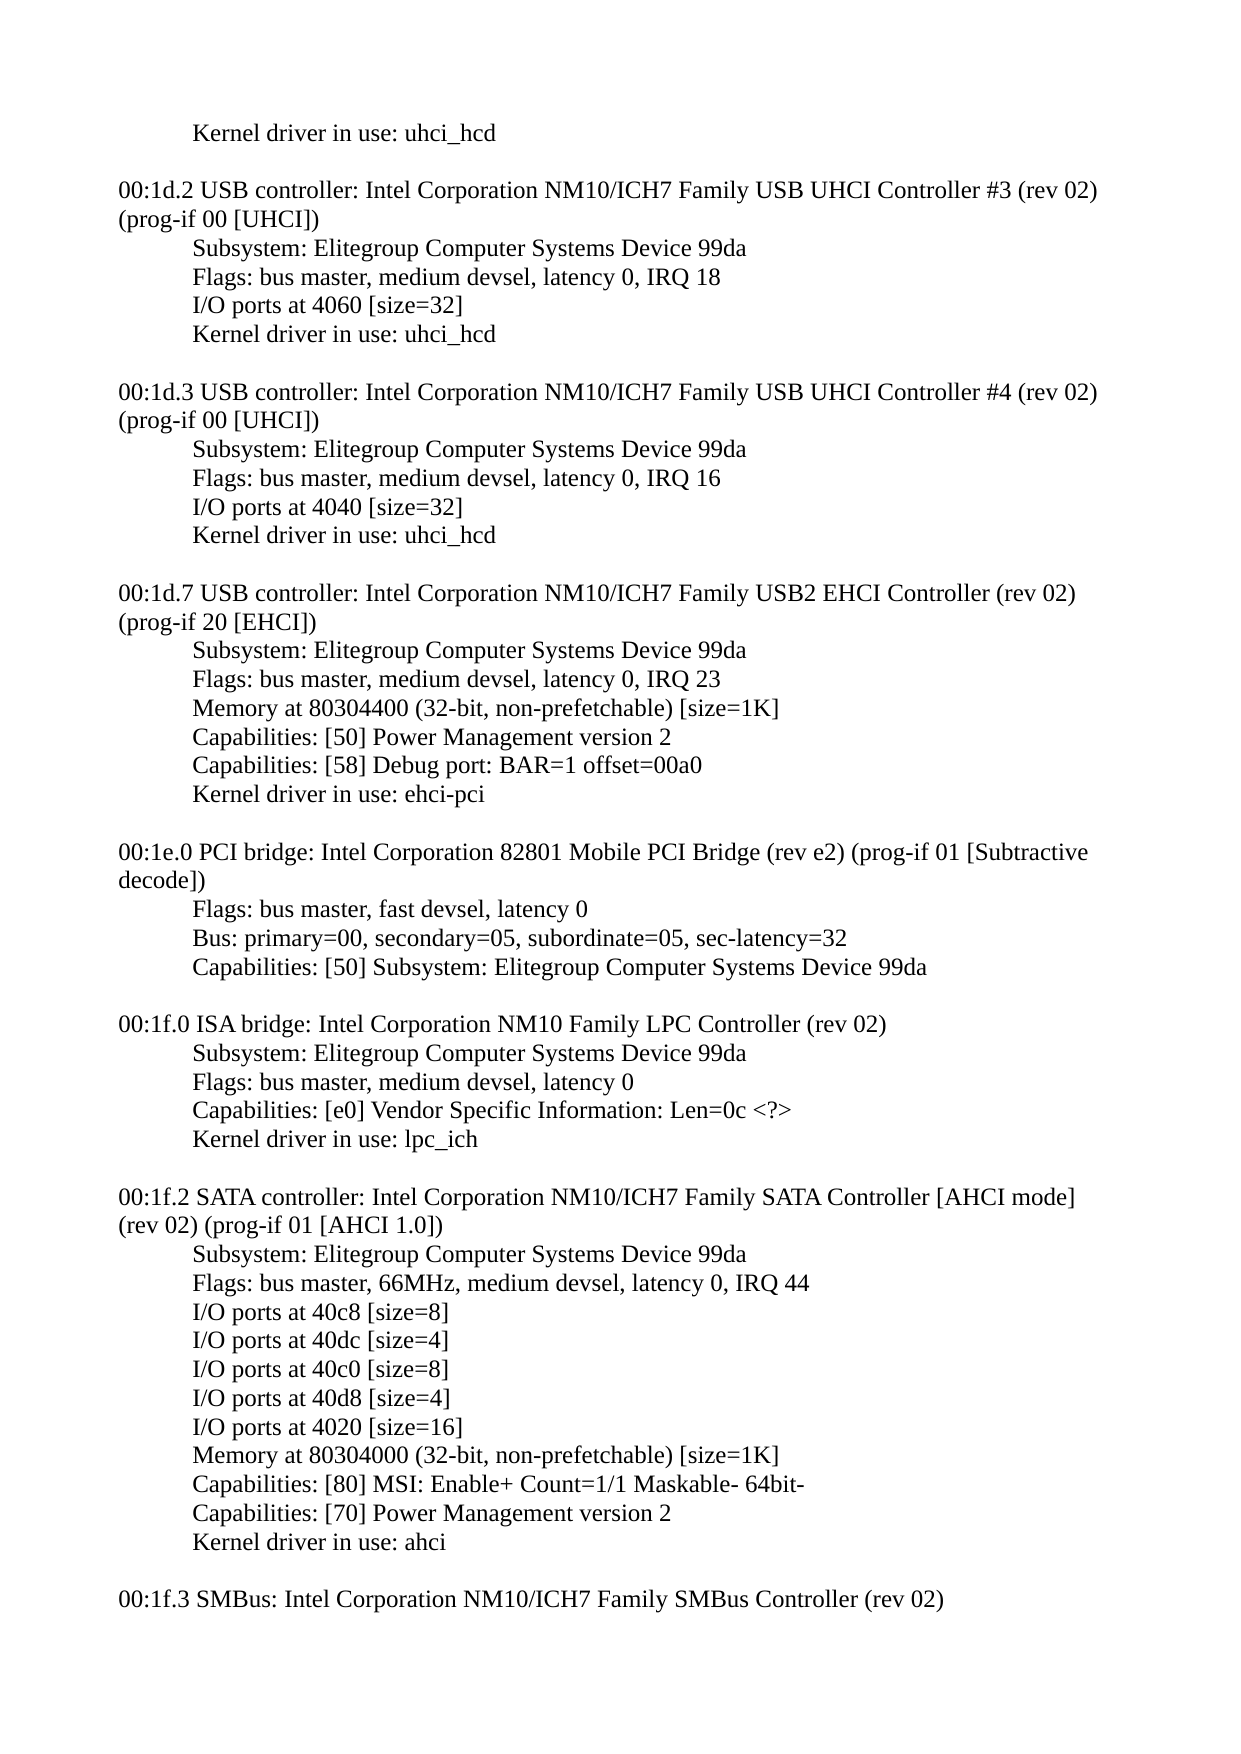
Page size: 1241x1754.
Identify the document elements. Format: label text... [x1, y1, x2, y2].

text Flags: bus master, 66MHz, medium devsel, latency 0, IRQ 44 [118, 1268, 1122, 1297]
text Kernel driver in use: uhci_hcd [118, 319, 1122, 348]
text Subsystem: Elitegroup Computer Systems Device 99da [118, 636, 1122, 664]
text Kernel driver in use: lpc_ich [118, 1124, 1122, 1153]
text Kernel driver in use: ahci [118, 1527, 1122, 1556]
text Flags: bus master, medium devsel, latency 0, IRQ 16 [118, 463, 1122, 492]
text I/O ports at 4060 [size=32] [118, 291, 1122, 319]
text Kernel driver in use: uhci_hcd [118, 118, 1122, 147]
text 00:1f.3 SMBus: Intel Corporation NM10/ICH7 Family SMBus Controller (rev 02) [118, 1584, 1122, 1613]
text Subsystem: Elitegroup Computer Systems Device 99da [118, 1239, 1122, 1268]
text Capabilities: [80] MSI: Enable+ Count=1/1 Maskable- 64bit- [118, 1469, 1122, 1498]
text Subsystem: Elitegroup Computer Systems Device 99da [118, 233, 1122, 262]
text Capabilities: [70] Power Management version 2 [118, 1498, 1122, 1527]
text Capabilities: [e0] Vendor Specific Information: Len=0c <?> [118, 1096, 1122, 1124]
text Subsystem: Elitegroup Computer Systems Device 99da [118, 434, 1122, 463]
text Kernel driver in use: uhci_hcd [118, 521, 1122, 549]
text I/O ports at 40c0 [size=8] [118, 1354, 1122, 1383]
text Memory at 80304000 (32-bit, non-prefetchable) [size=1K] [118, 1441, 1122, 1469]
text 00:1e.0 PCI bridge: Intel Corporation 82801 Mobile PCI Bridge (rev e2) (prog-if 01 [Subtractive decode]) [118, 837, 1122, 894]
text Capabilities: [58] Debug port: BAR=1 offset=00a0 [118, 751, 1122, 779]
text I/O ports at 4040 [size=32] [118, 492, 1122, 521]
text I/O ports at 40c8 [size=8] [118, 1297, 1122, 1326]
text Memory at 80304400 (32-bit, non-prefetchable) [size=1K] [118, 693, 1122, 722]
text 00:1d.2 USB controller: Intel Corporation NM10/ICH7 Family USB UHCI Controller #3 (rev 02) (prog-if 00 [UHCI]) [118, 176, 1122, 233]
text I/O ports at 40dc [size=4] [118, 1326, 1122, 1354]
text I/O ports at 40d8 [size=4] [118, 1383, 1122, 1412]
text I/O ports at 4020 [size=16] [118, 1412, 1122, 1441]
text Kernel driver in use: ehci-pci [118, 779, 1122, 808]
text 00:1d.7 USB controller: Intel Corporation NM10/ICH7 Family USB2 EHCI Controller (rev 02) (prog-if 20 [EHCI]) [118, 578, 1122, 636]
text Subsystem: Elitegroup Computer Systems Device 99da [118, 1038, 1122, 1067]
text Capabilities: [50] Subsystem: Elitegroup Computer Systems Device 99da [118, 952, 1122, 981]
text Flags: bus master, medium devsel, latency 0, IRQ 18 [118, 262, 1122, 291]
text 00:1d.3 USB controller: Intel Corporation NM10/ICH7 Family USB UHCI Controller #4 (rev 02) (prog-if 00 [UHCI]) [118, 377, 1122, 434]
text Capabilities: [50] Power Management version 2 [118, 722, 1122, 751]
text 00:1f.0 ISA bridge: Intel Corporation NM10 Family LPC Controller (rev 02) [118, 1009, 1122, 1038]
text Flags: bus master, medium devsel, latency 0, IRQ 23 [118, 664, 1122, 693]
text 00:1f.2 SATA controller: Intel Corporation NM10/ICH7 Family SATA Controller [AHCI mode] (rev 02) (prog-if 01 [AHCI 1.0]) [118, 1182, 1122, 1239]
text Flags: bus master, medium devsel, latency 0 [118, 1067, 1122, 1096]
text Bus: primary=00, secondary=05, subordinate=05, sec-latency=32 [118, 923, 1122, 952]
text Flags: bus master, fast devsel, latency 0 [118, 894, 1122, 923]
